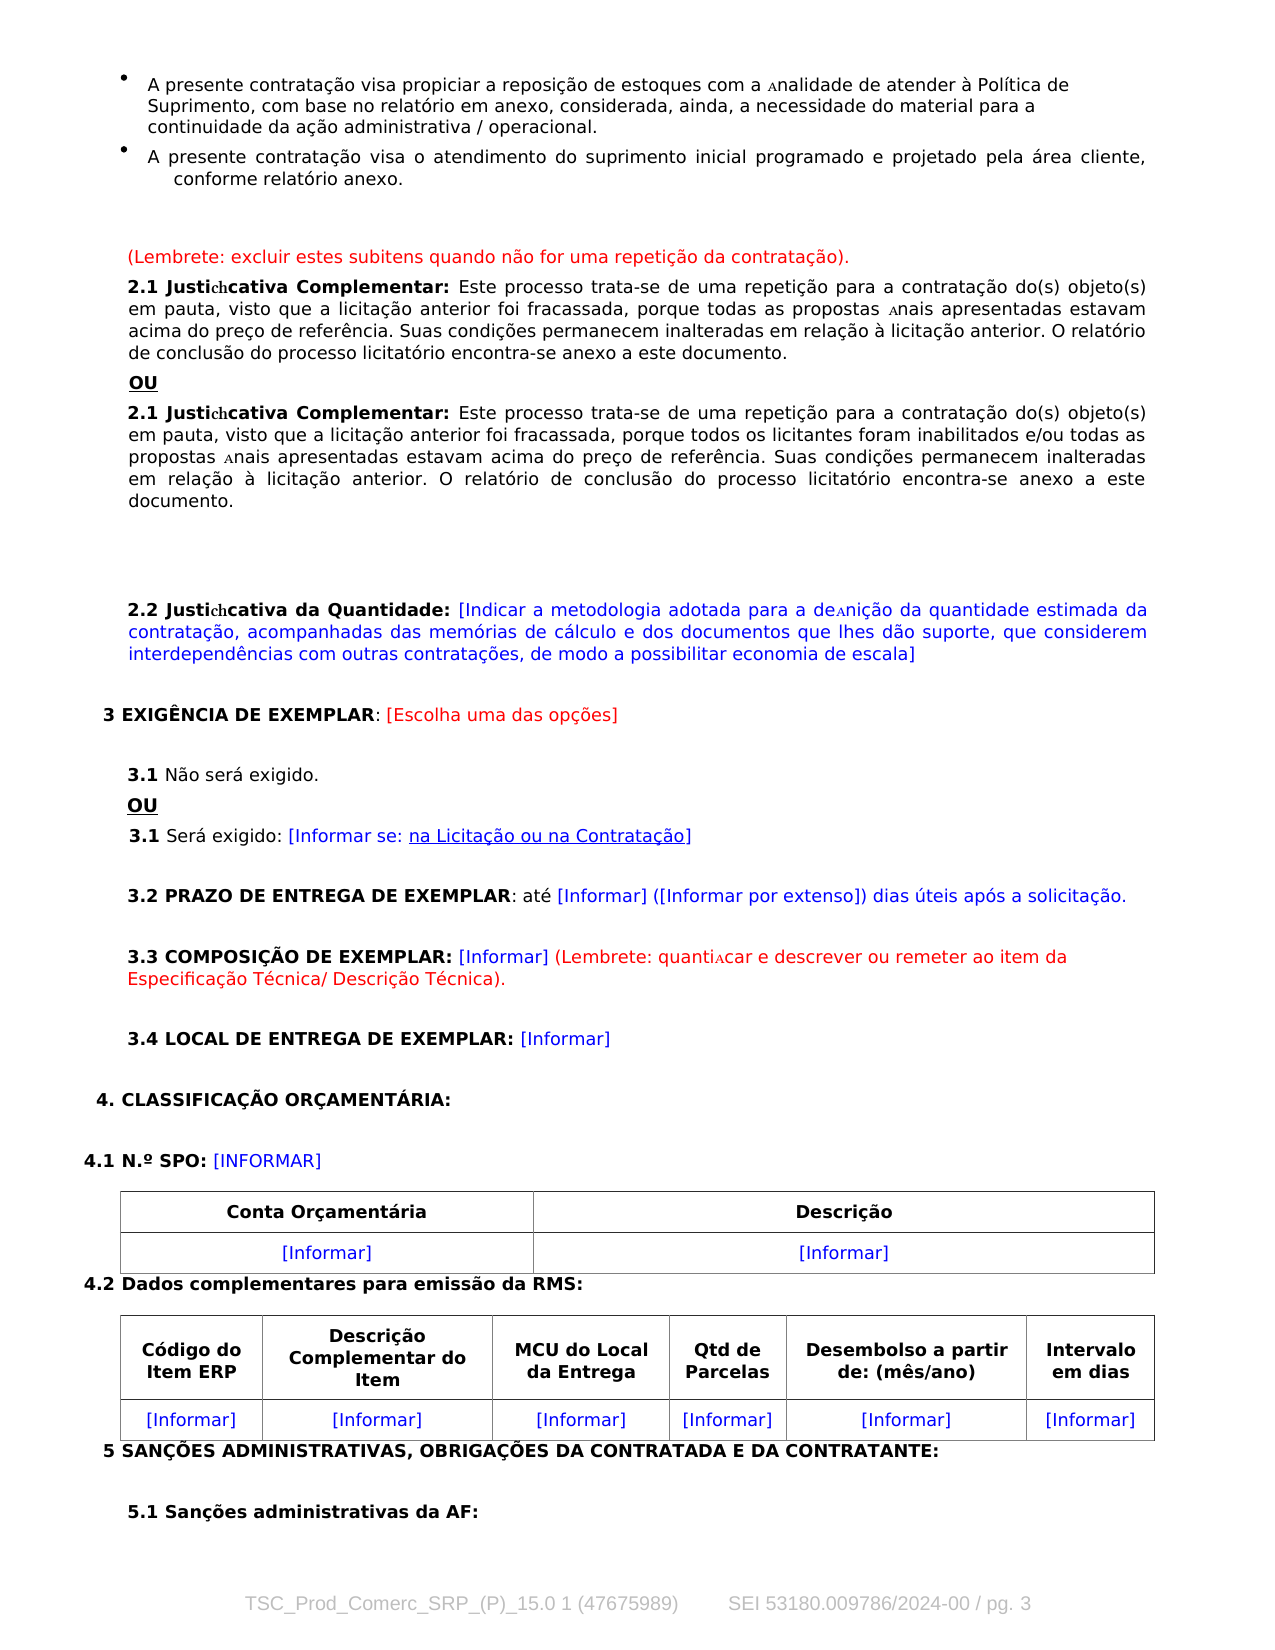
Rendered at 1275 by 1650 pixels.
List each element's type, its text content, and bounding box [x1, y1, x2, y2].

text 3.2 PRAZO DE ENTREGA DE EXEMPLAR: até [Informar] ([Informar por extenso]) dias úteis após a solicitação. [127, 886, 1148, 907]
table_header Desembolso a partir de: (mês/ano) [787, 1316, 1026, 1399]
text 3.1 Não será exigido. [127, 765, 1147, 786]
table_cell [Informar] [121, 1233, 533, 1273]
table_header Intervalo em dias [1027, 1316, 1154, 1399]
text A presente contratação visa propiciar a reposição de estoques com a nalidade de atender à Política de Suprimento, com base no relatório em anexo, considerada, ainda, a necessidade do material para a continuidade da ação administrativa / operacional. [147, 75, 1153, 137]
list CLASSIFICAÇÃO ORÇAMENTÁRIA: [96, 1090, 1153, 1111]
table_header Descrição Complementar do Item [263, 1316, 492, 1399]
text 3.4 LOCAL DE ENTREGA DE EXEMPLAR: [Informar] [127, 1029, 1153, 1050]
table_cell [Informar] [787, 1400, 1026, 1440]
text Especificação Técnica/ Descrição Técnica). [127, 969, 1153, 989]
text 3.1 Será exigido: [Informar se: na Licitação ou na Contratação] [128, 826, 1153, 846]
text (Lembrete: excluir estes subitens quando não for uma repetição da contratação). [127, 247, 1153, 268]
table_cell [Informar] [1027, 1400, 1154, 1440]
table_header Qtd de Parcelas [670, 1316, 786, 1399]
text 2.2 Justicativa da Quantidade: [Indicar a metodologia adotada para a denição da quantidade estimada da contratação, acompanhadas das memórias de cálculo e dos documentos que lhes dão suporte, que considerem interdependências com outras contratações, de modo a possibilitar economia de escala] [127, 600, 1148, 665]
list EXIGÊNCIA DE EXEMPLAR: [Escolha uma das opções] [103, 705, 1153, 725]
table_cell [Informar] [670, 1400, 786, 1440]
text 2.1 Justicativa Complementar: Este processo trata-se de uma repetição para a contratação do(s) objeto(s) em pauta, visto que a licitação anterior foi fracassada, porque todos os licitantes foram inabilitados e/ou todas as propostas nais apresentadas estavam acima do preço de referência. Suas condições permanecem inalteradas em relação à licitação anterior. O relatório de conclusão do processo licitatório encontra-se anexo a este documento. [127, 403, 1147, 511]
table_header Código do Item ERP [121, 1316, 262, 1399]
list SANÇÕES ADMINISTRATIVAS, OBRIGAÇÕES DA CONTRATADA E DA CONTRATANTE: [103, 1441, 1153, 1462]
table_cell [Informar] [263, 1400, 492, 1440]
text 2.1 Justicativa Complementar: Este processo trata-se de uma repetição para a contratação do(s) objeto(s) em pauta, visto que a licitação anterior foi fracassada, porque todas as propostas nais apresentadas estavam acima do preço de referência. Suas condições permanecem inalteradas em relação à licitação anterior. O relatório de conclusão do processo licitatório encontra-se anexo a este documento. [127, 277, 1147, 364]
table_header Descrição [534, 1192, 1154, 1232]
table_cell [Informar] [534, 1233, 1154, 1273]
subtitle OU [127, 795, 1153, 817]
list N.º SPO: [INFORMAR] [83, 1151, 1153, 1171]
table_header MCU do Local da Entrega [493, 1316, 669, 1399]
text 3.3 COMPOSIÇÃO DE EXEMPLAR: [Informar] (Lembrete: quanticar e descrever ou remeter ao item da [127, 947, 1153, 967]
text A presente contratação visa o atendimento do suprimento inicial programado e projetado pela área cliente, conforme relatório anexo. [147, 147, 1147, 189]
table_cell [Informar] [493, 1400, 669, 1440]
table_header Conta Orçamentária [121, 1192, 533, 1232]
table_cell [Informar] [121, 1400, 262, 1440]
subtitle OU [128, 373, 1153, 394]
text 5.1 Sanções administrativas da AF: [127, 1502, 1153, 1522]
list Dados complementares para emissão da RMS: [83, 1274, 1153, 1295]
